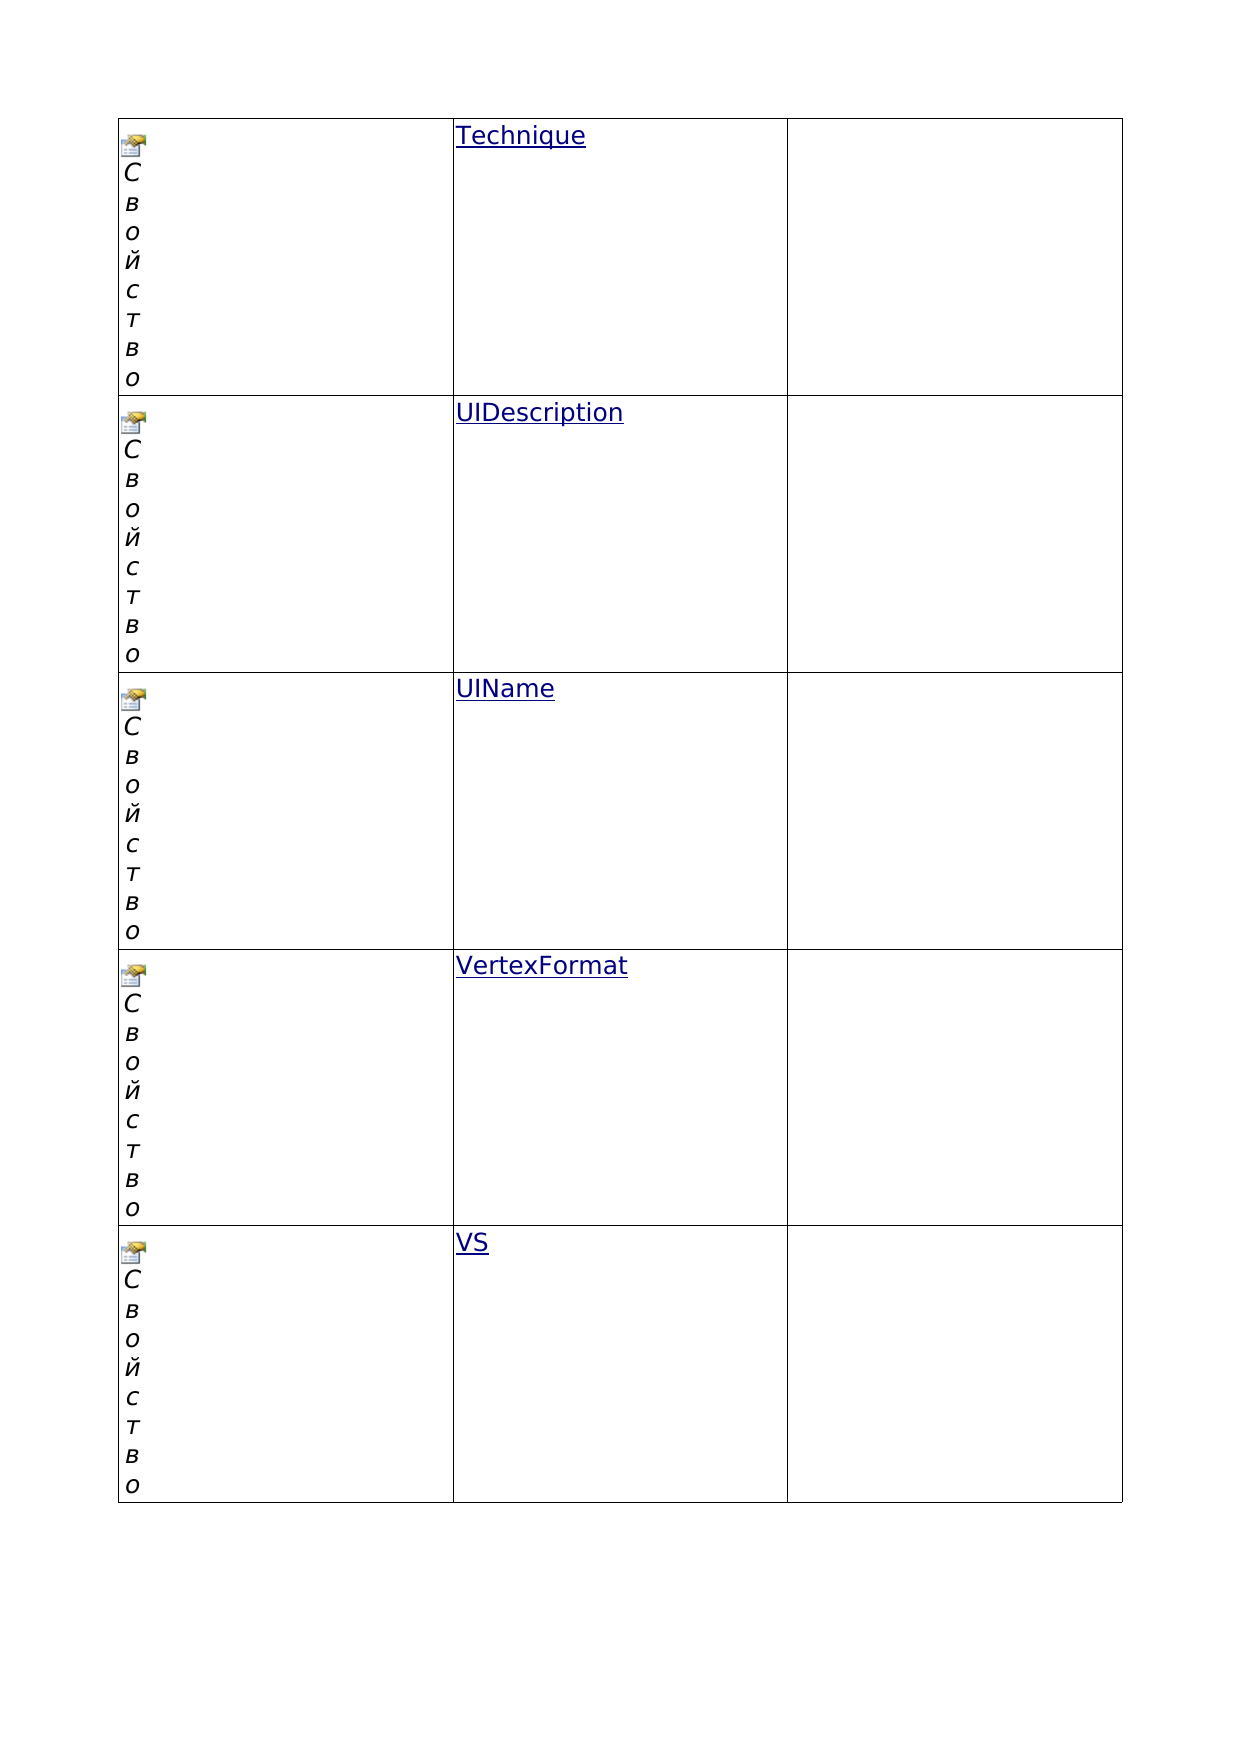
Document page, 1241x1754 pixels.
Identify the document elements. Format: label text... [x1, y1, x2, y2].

table_cell Technique [454, 119, 787, 395]
picture [121, 963, 147, 989]
table_cell [788, 673, 1122, 948]
table_cell VS [454, 1226, 787, 1502]
table_cell [119, 119, 453, 395]
picture [121, 1240, 147, 1266]
table_cell [119, 950, 453, 1225]
table_cell UIName [454, 673, 787, 948]
table_cell [788, 1226, 1122, 1502]
table_cell [788, 119, 1122, 395]
table_cell [119, 1226, 453, 1502]
table_cell UIDescription [454, 396, 787, 672]
table_cell [788, 396, 1122, 672]
table_cell [788, 950, 1122, 1225]
picture [121, 687, 147, 713]
picture [121, 410, 147, 436]
table_cell [119, 396, 453, 672]
table_cell [119, 673, 453, 948]
table_cell VertexFormat [454, 950, 787, 1225]
picture [121, 133, 147, 159]
